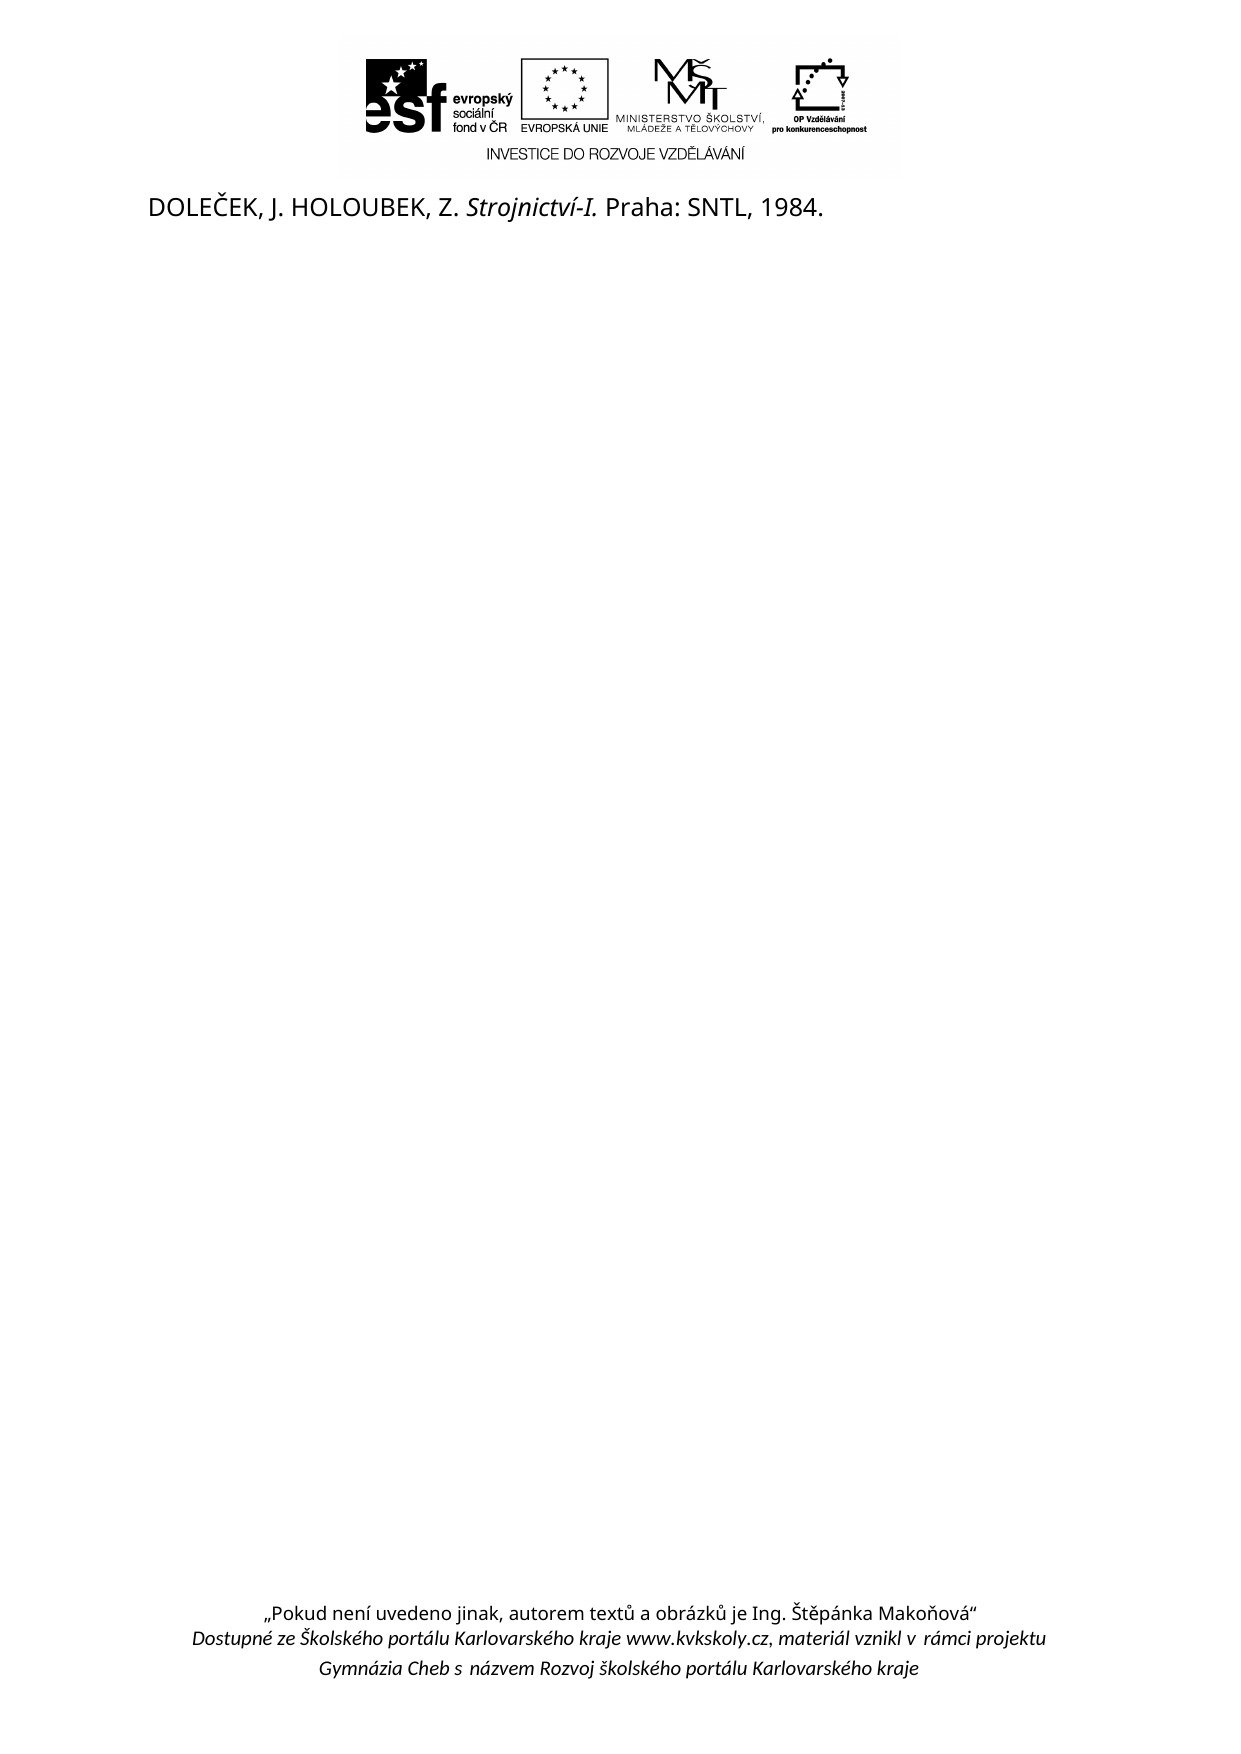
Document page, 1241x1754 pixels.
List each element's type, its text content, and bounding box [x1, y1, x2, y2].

text DOLEČEK, J. HOLOUBEK, Z. Strojnictví-I. Praha: SNTL, 1984. [148, 189, 1093, 223]
